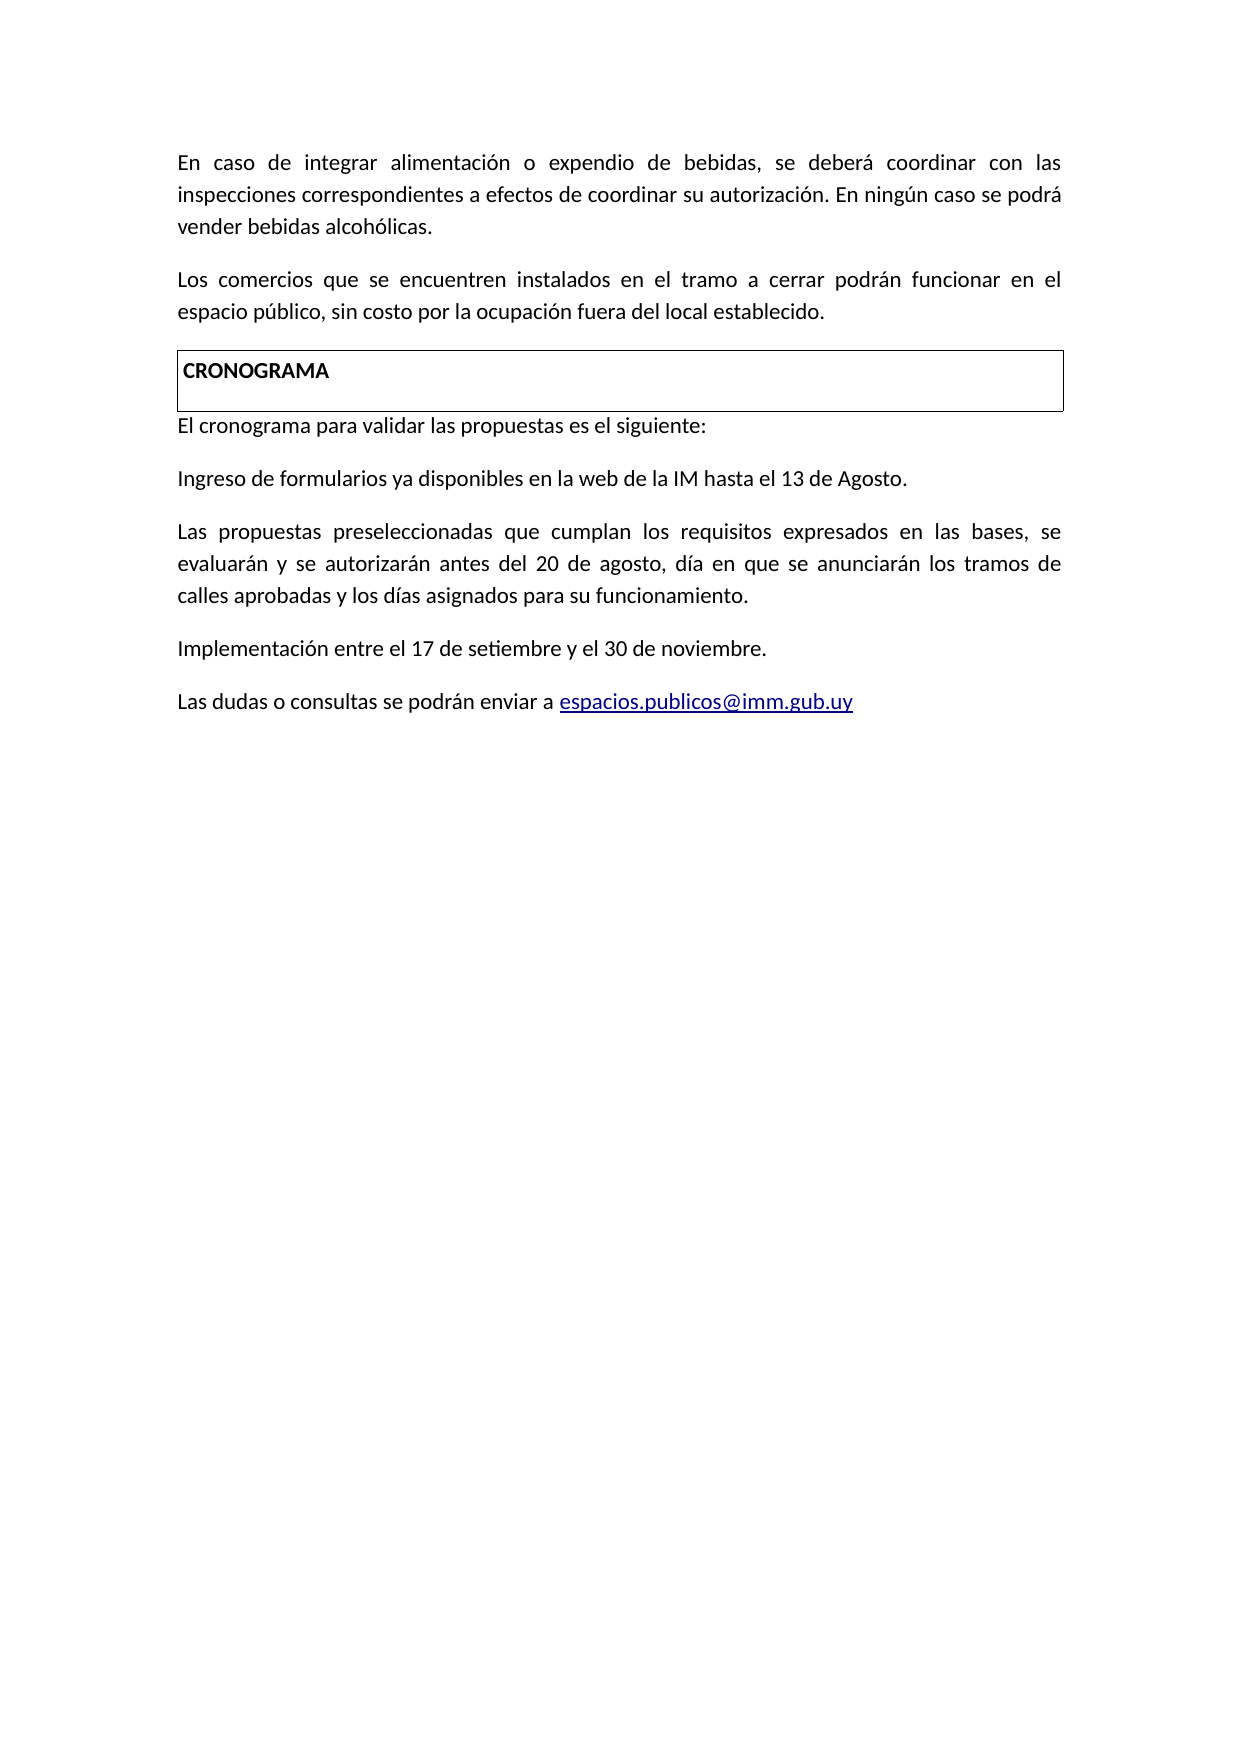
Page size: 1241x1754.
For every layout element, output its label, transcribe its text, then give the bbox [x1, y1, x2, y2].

text En caso de integrar alimentación o expendio de bebidas, se deberá coordinar con las inspecciones correspondientes a efectos de coordinar su autorización. En ningún caso se podrá vender bebidas alcohólicas. [177, 148, 1063, 240]
text Los comercios que se encuentren instalados en el tramo a cerrar podrán funcionar en el espacio público, sin costo por la ocupación fuera del local establecido. [177, 265, 1063, 325]
text Ingreso de formularios ya disponibles en la web de la IM hasta el 13 de Agosto. [177, 464, 1063, 492]
table_header CRONOGRAMA [178, 351, 1063, 411]
text Las dudas o consultas se podrán enviar a espacios.publicos@imm.gub.uy [177, 687, 1063, 715]
text Las propuestas preseleccionadas que cumplan los requisitos expresados en las bases, se evaluarán y se autorizarán antes del 20 de agosto, día en que se anunciarán los tramos de calles aprobadas y los días asignados para su funcionamiento. [177, 517, 1063, 609]
text Implementación entre el 17 de setiembre y el 30 de noviembre. [177, 634, 1063, 662]
text El cronograma para validar las propuestas es el siguiente: [177, 412, 1063, 439]
